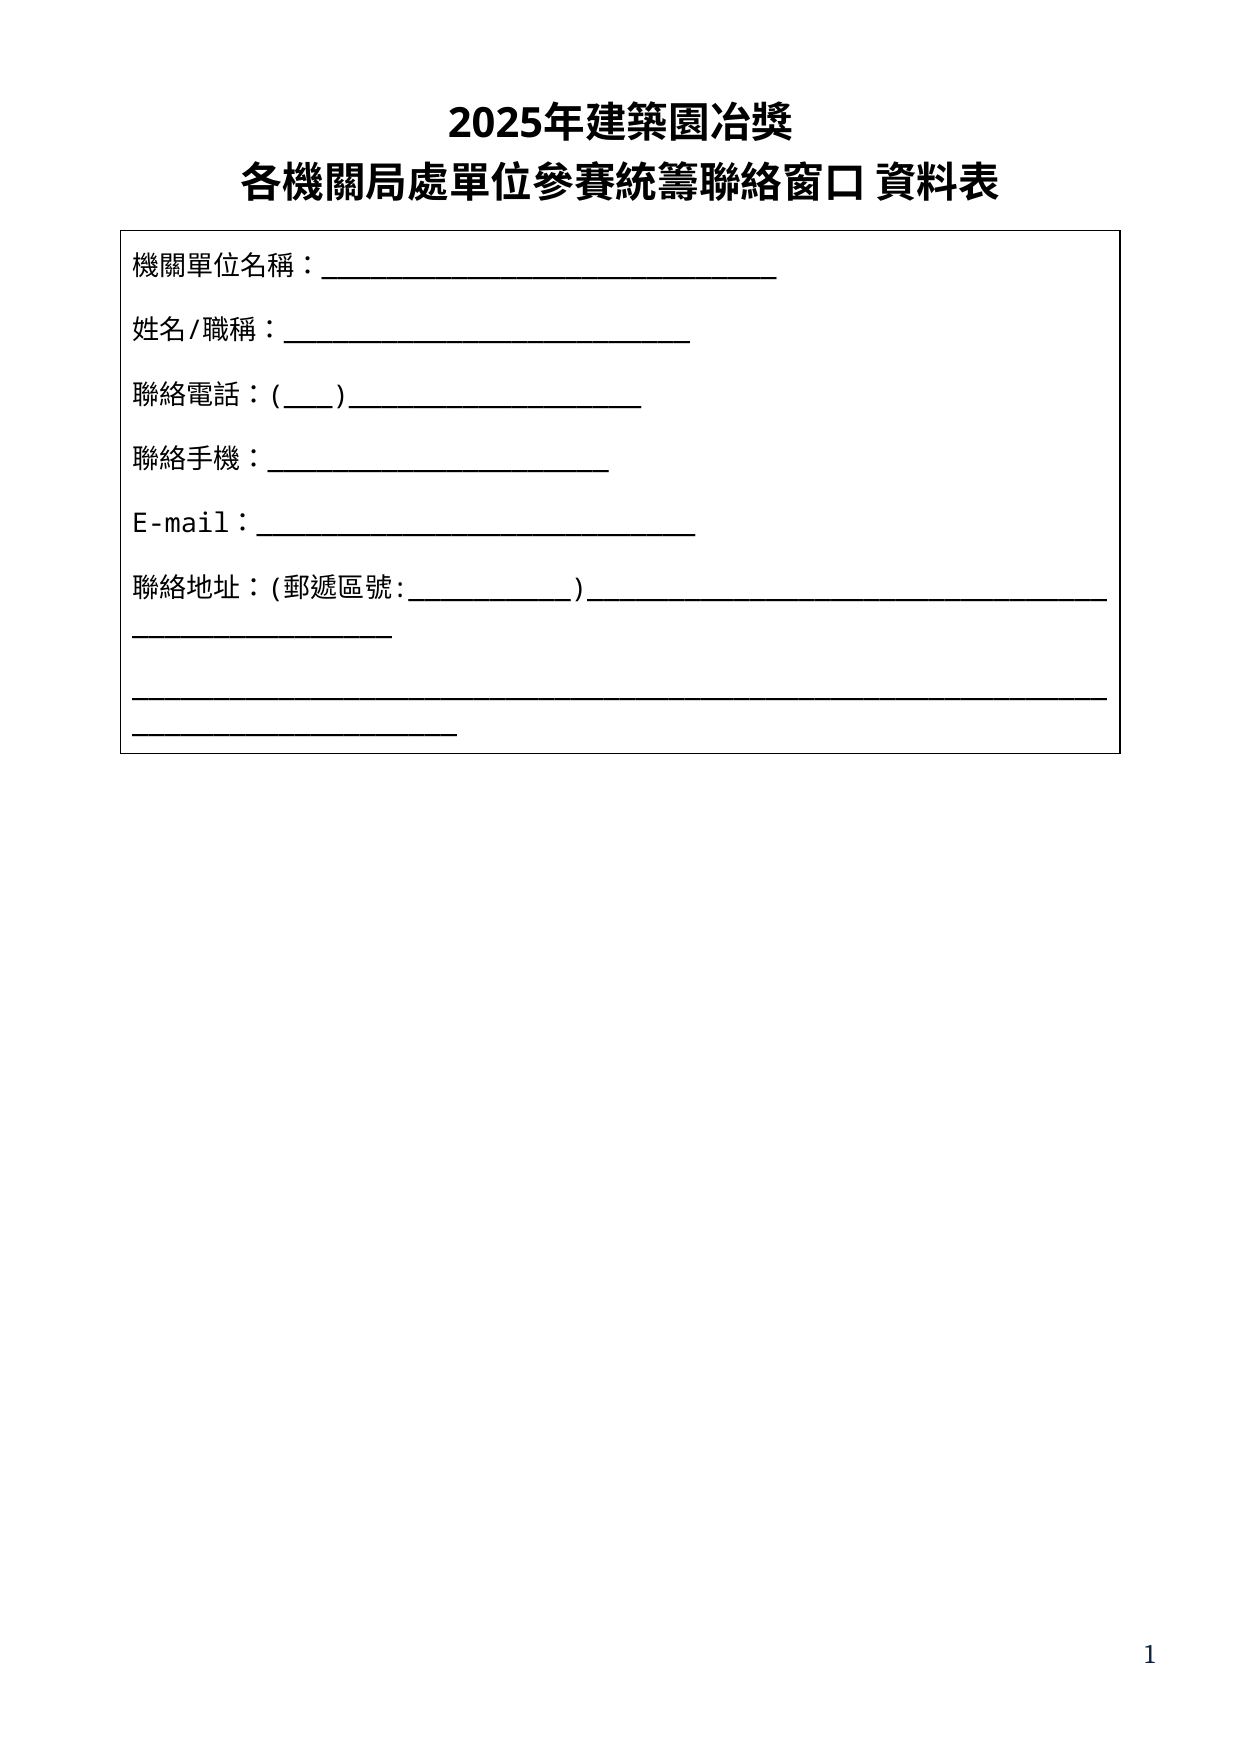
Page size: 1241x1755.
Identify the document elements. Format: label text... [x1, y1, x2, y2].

table_header 機關單位名稱：____________________________ 姓名/職稱：_________________________ 聯絡電話：(___)__________________ 聯絡手機：_____________________ E-mail：___________________________ 聯絡地址：(郵遞區號:__________)________________________________________________ ________________________________________________________________________________ [121, 231, 1119, 753]
subtitle 各機關局處單位參賽統籌聯絡窗口 資料表 [118, 149, 1122, 209]
subtitle 2025年建築園冶獎 [118, 89, 1122, 149]
